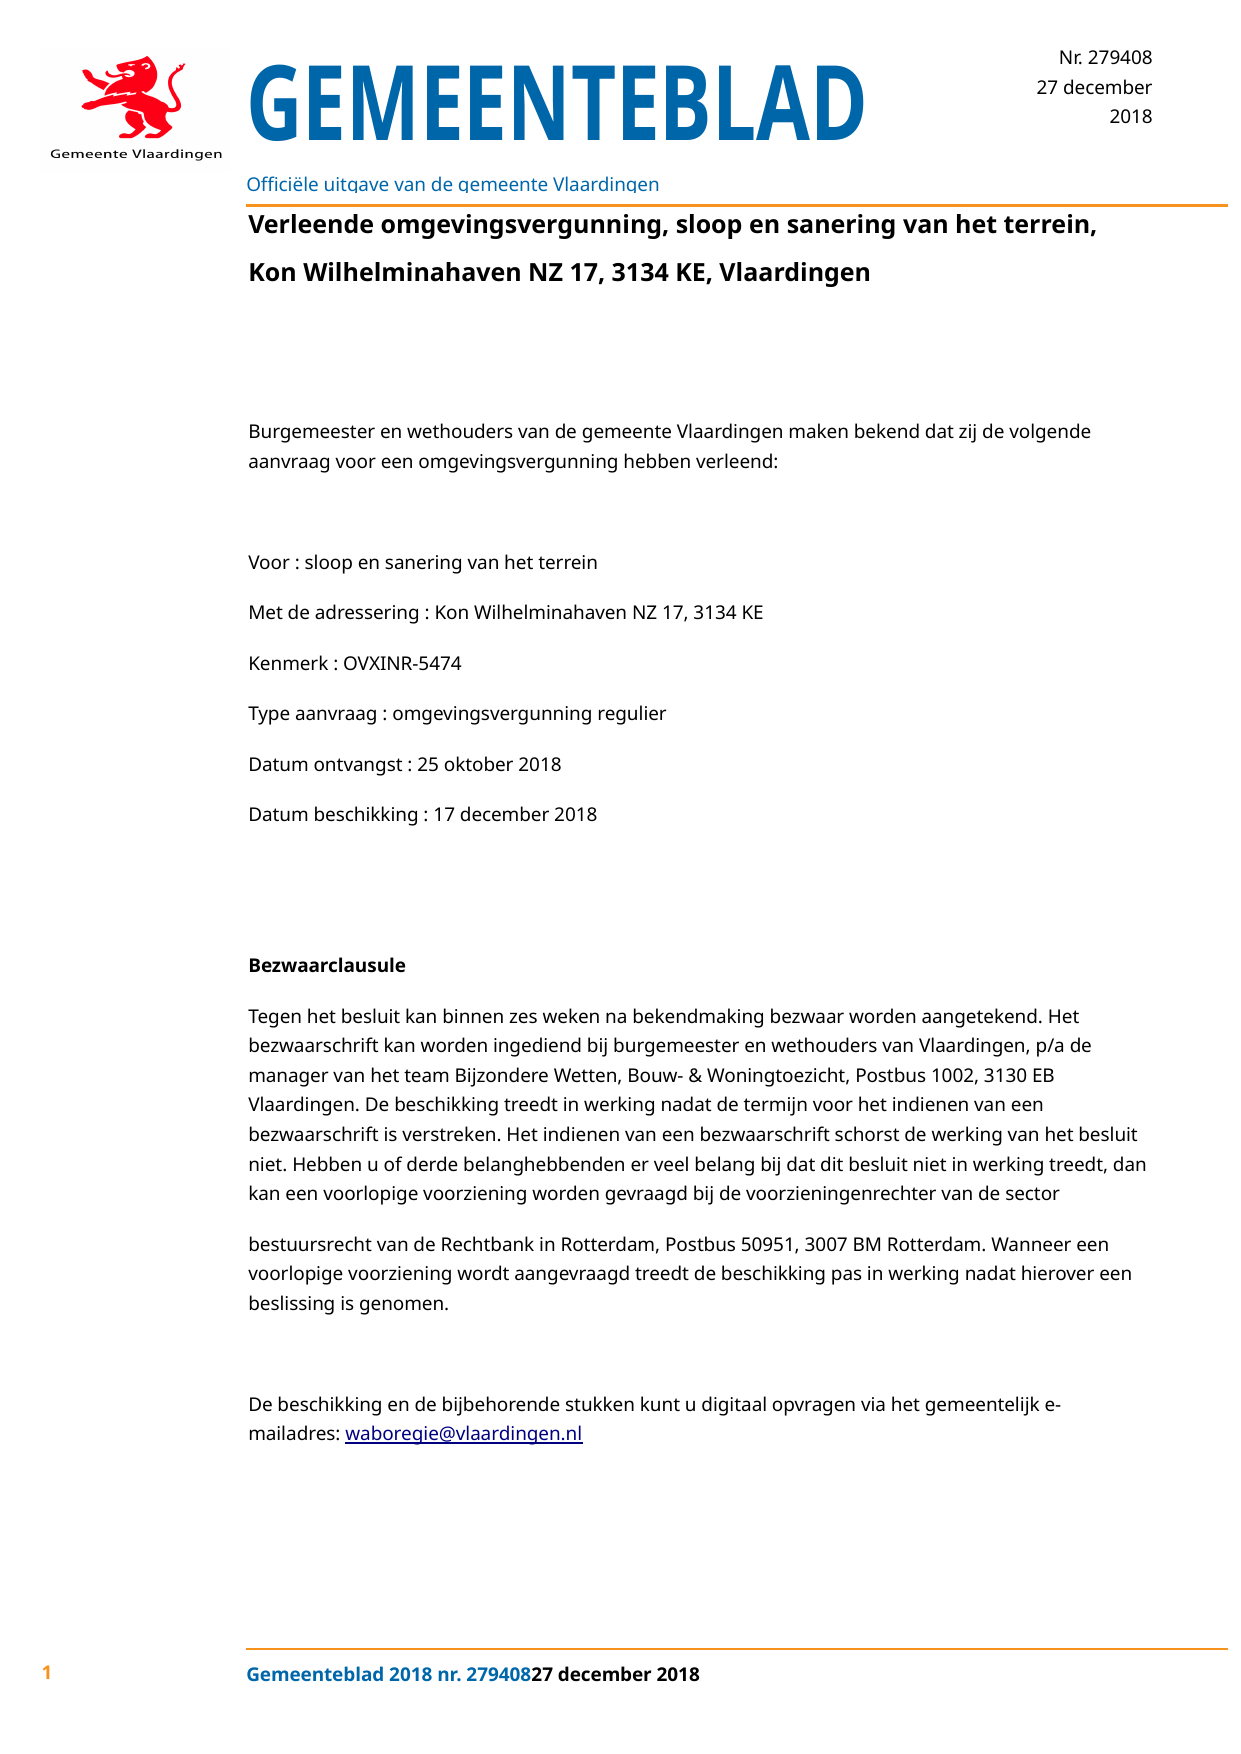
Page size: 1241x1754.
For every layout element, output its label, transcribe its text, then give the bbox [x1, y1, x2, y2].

text Met de adressering : Kon Wilhelminahaven NZ 17, 3134 KE [248, 599, 1152, 625]
text Kenmerk : OVXINR-5474 [248, 650, 1152, 676]
text Tegen het besluit kan binnen zes weken na bekendmaking bezwaar worden aangetekend. Het bezwaarschrift kan worden ingediend bij burgemeester en wethouders van Vlaardingen, p/a de manager van het team Bijzondere Wetten, Bouw- & Woningtoezicht, Postbus 1002, 3130 EB Vlaardingen. De beschikking treedt in werking nadat de termijn voor het indienen van een bezwaarschrift is verstreken. Het indienen van een bezwaarschrift schorst de werking van het besluit niet. Hebben u of derde belanghebbenden er veel belang bij dat dit besluit niet in werking treedt, dan kan een voorlopige voorziening worden gevraagd bij de voorzieningenrechter van de sector [248, 1003, 1152, 1206]
text Verleende omgevingsvergunning, sloop en sanering van het terrein, Kon Wilhelminahaven NZ 17, 3134 KE, Vlaardingen [248, 207, 1152, 288]
picture [41, 47, 231, 172]
text Type aanvraag : omgevingsvergunning regulier [248, 700, 1152, 726]
text Bezwaarclausule [248, 952, 1152, 978]
text Burgemeester en wethouders van de gemeente Vlaardingen maken bekend dat zij de volgende aanvraag voor een omgevingsvergunning hebben verleend: [248, 419, 1152, 474]
text Datum ontvangst : 25 oktober 2018 [248, 751, 1152, 777]
text De beschikking en de bijbehorende stukken kunt u digitaal opvragen via het gemeentelijk e-mailadres: waboregie@vlaardingen.nl [248, 1391, 1152, 1446]
text bestuursrecht van de Rechtbank in Rotterdam, Postbus 50951, 3007 BM Rotterdam. Wanneer een voorlopige voorziening wordt aangevraagd treedt de beschikking pas in werking nadat hierover een beslissing is genomen. [248, 1231, 1152, 1316]
text Voor : sloop en sanering van het terrein [248, 549, 1152, 575]
text Datum beschikking : 17 december 2018 [248, 801, 1152, 827]
